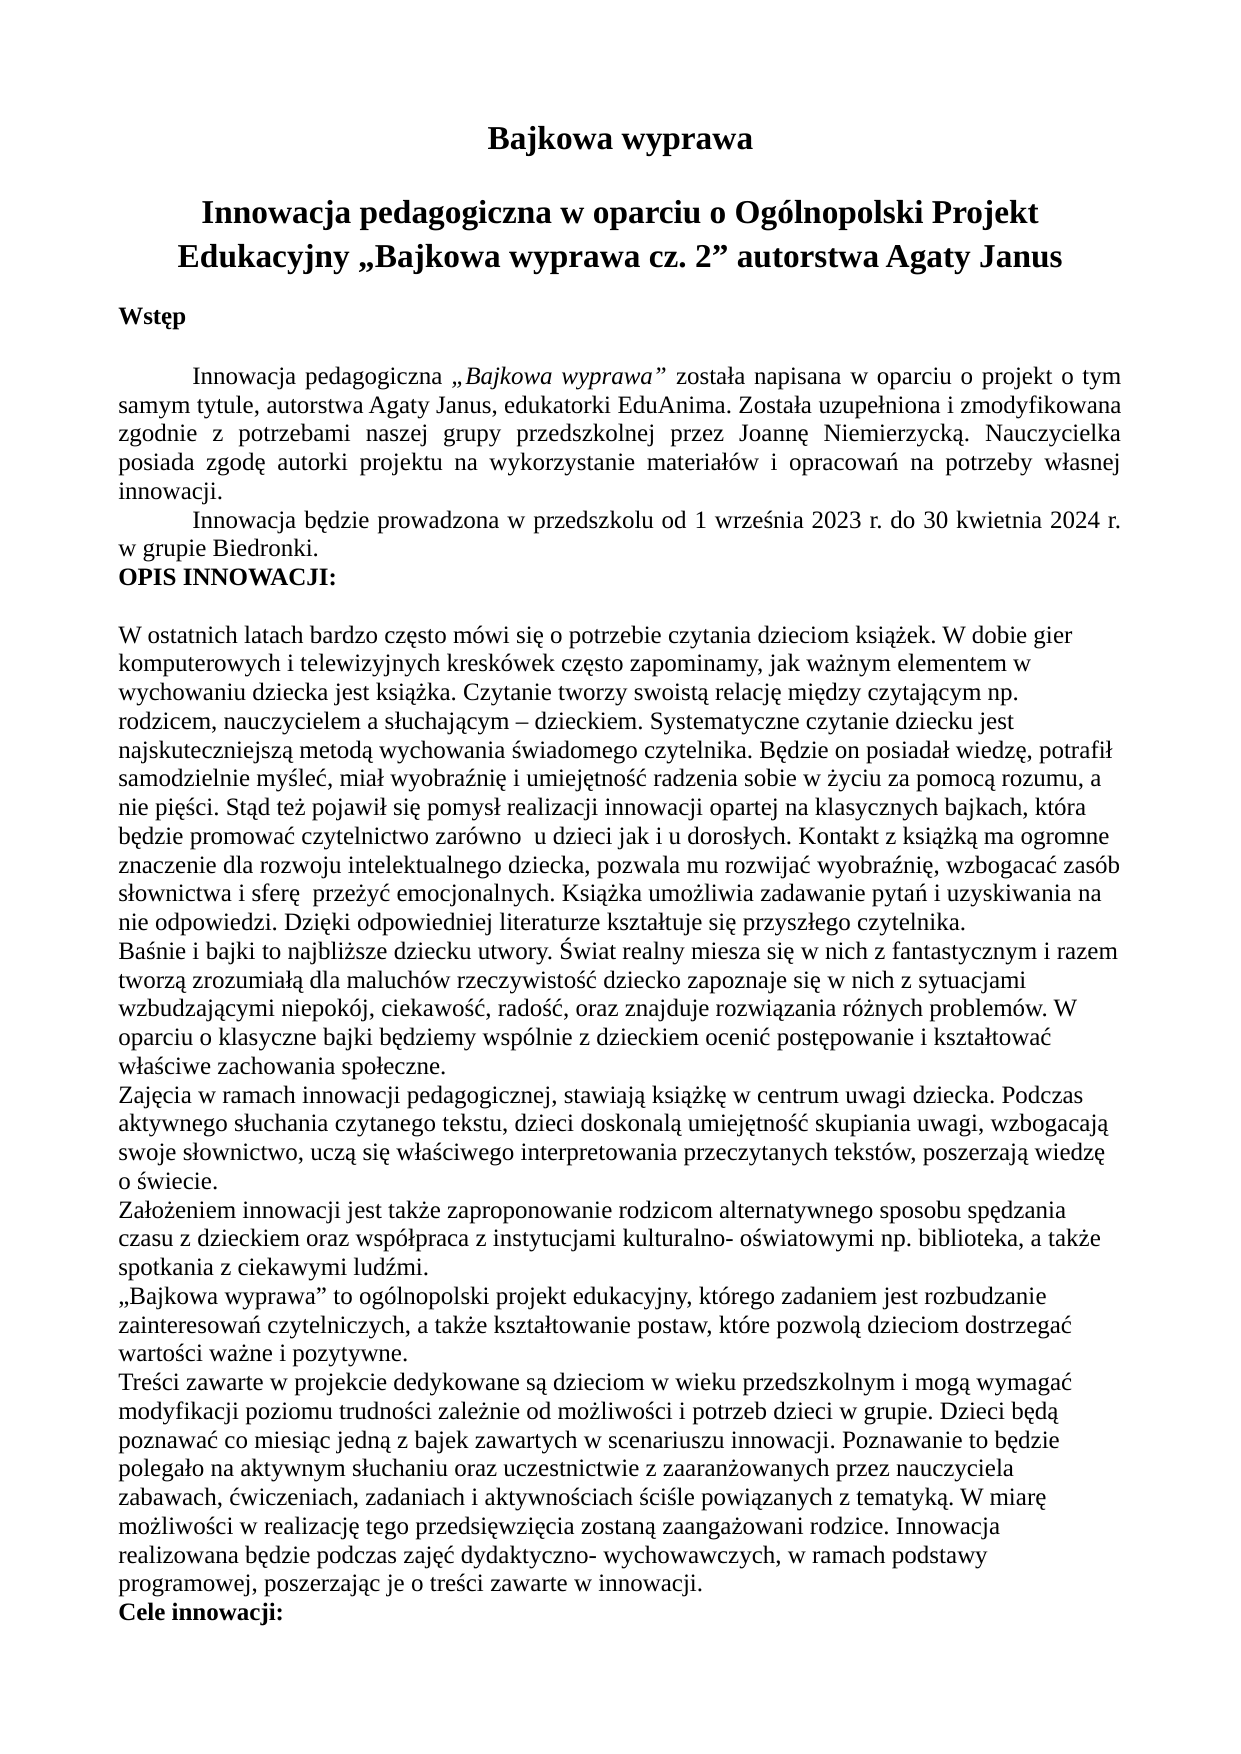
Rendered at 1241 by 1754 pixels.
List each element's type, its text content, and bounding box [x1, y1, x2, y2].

text „Bajkowa wyprawa” to ogólnopolski projekt edukacyjny, którego zadaniem jest rozbudzanie zainteresowań czytelniczych, a także kształtowanie postaw, które pozwolą dzieciom dostrzegać wartości ważne i pozytywne. [118, 1281, 1122, 1367]
text Wstęp [118, 301, 1122, 330]
text Baśnie i bajki to najbliższe dziecku utwory. Świat realny miesza się w nich z fantastycznym i razem tworzą zrozumiałą dla maluchów rzeczywistość dziecko zapoznaje się w nich z sytuacjami wzbudzającymi niepokój, ciekawość, radość, oraz znajduje rozwiązania różnych problemów. W oparciu o klasyczne bajki będziemy wspólnie z dzieckiem ocenić postępowanie i kształtować właściwe zachowania społeczne. [118, 936, 1122, 1080]
text Innowacja pedagogiczna „Bajkowa wyprawa” została napisana w oparciu o projekt o tym samym tytule, autorstwa Agaty Janus, edukatorki EduAnima. Została uzupełniona i zmodyfikowana zgodnie z potrzebami naszej grupy przedszkolnej przez Joannę Niemierzycką. Nauczycielka posiada zgodę autorki projektu na wykorzystanie materiałów i opracowań na potrzeby własnej innowacji. [118, 361, 1122, 505]
text W ostatnich latach bardzo często mówi się o potrzebie czytania dzieciom książek. W dobie gier komputerowych i telewizyjnych kreskówek często zapominamy, jak ważnym elementem w wychowaniu dziecka jest książka. Czytanie tworzy swoistą relację między czytającym np. rodzicem, nauczycielem a słuchającym – dzieckiem. Systematyczne czytanie dziecku jest najskuteczniejszą metodą wychowania świadomego czytelnika. Będzie on posiadał wiedzę, potrafił samodzielnie myśleć, miał wyobraźnię i umiejętność radzenia sobie w życiu za pomocą rozumu, a nie pięści. Stąd też pojawił się pomysł realizacji innowacji opartej na klasycznych bajkach, która będzie promować czytelnictwo zarówno u dzieci jak i u dorosłych. Kontakt z książką ma ogromne znaczenie dla rozwoju intelektualnego dziecka, pozwala mu rozwijać wyobraźnię, wzbogacać zasób słownictwa i sferę przeżyć emocjonalnych. Książka umożliwia zadawanie pytań i uzyskiwania na nie odpowiedzi. Dzięki odpowiedniej literaturze kształtuje się przyszłego czytelnika. [118, 620, 1122, 936]
text Zajęcia w ramach innowacji pedagogicznej, stawiają książkę w centrum uwagi dziecka. Podczas aktywnego słuchania czytanego tekstu, dzieci doskonalą umiejętność skupiania uwagi, wzbogacają swoje słownictwo, uczą się właściwego interpretowania przeczytanych tekstów, poszerzają wiedzę o świecie. [118, 1080, 1122, 1195]
text Opis innowacji: [118, 562, 1122, 591]
text Bajkowa wyprawa [118, 118, 1122, 156]
text Innowacja pedagogiczna w oparciu o Ogólnopolski Projekt Edukacyjny „Bajkowa wyprawa cz. 2” autorstwa Agaty Janus [118, 192, 1122, 275]
text Innowacja będzie prowadzona w przedszkolu od 1 września 2023 r. do 30 kwietnia 2024 r. w grupie Biedronki. [118, 505, 1122, 562]
text Cele innowacji: [118, 1597, 1122, 1626]
text Założeniem innowacji jest także zaproponowanie rodzicom alternatywnego sposobu spędzania czasu z dzieckiem oraz współpraca z instytucjami kulturalno- oświatowymi np. biblioteka, a także spotkania z ciekawymi ludźmi. [118, 1195, 1122, 1281]
text Treści zawarte w projekcie dedykowane są dzieciom w wieku przedszkolnym i mogą wymagać modyfikacji poziomu trudności zależnie od możliwości i potrzeb dzieci w grupie. Dzieci będą poznawać co miesiąc jedną z bajek zawartych w scenariuszu innowacji. Poznawanie to będzie polegało na aktywnym słuchaniu oraz uczestnictwie z zaaranżowanych przez nauczyciela zabawach, ćwiczeniach, zadaniach i aktywnościach ściśle powiązanych z tematyką. W miarę możliwości w realizację tego przedsięwzięcia zostaną zaangażowani rodzice. Innowacja realizowana będzie podczas zajęć dydaktyczno- wychowawczych, w ramach podstawy programowej, poszerzając je o treści zawarte w innowacji. [118, 1367, 1122, 1597]
